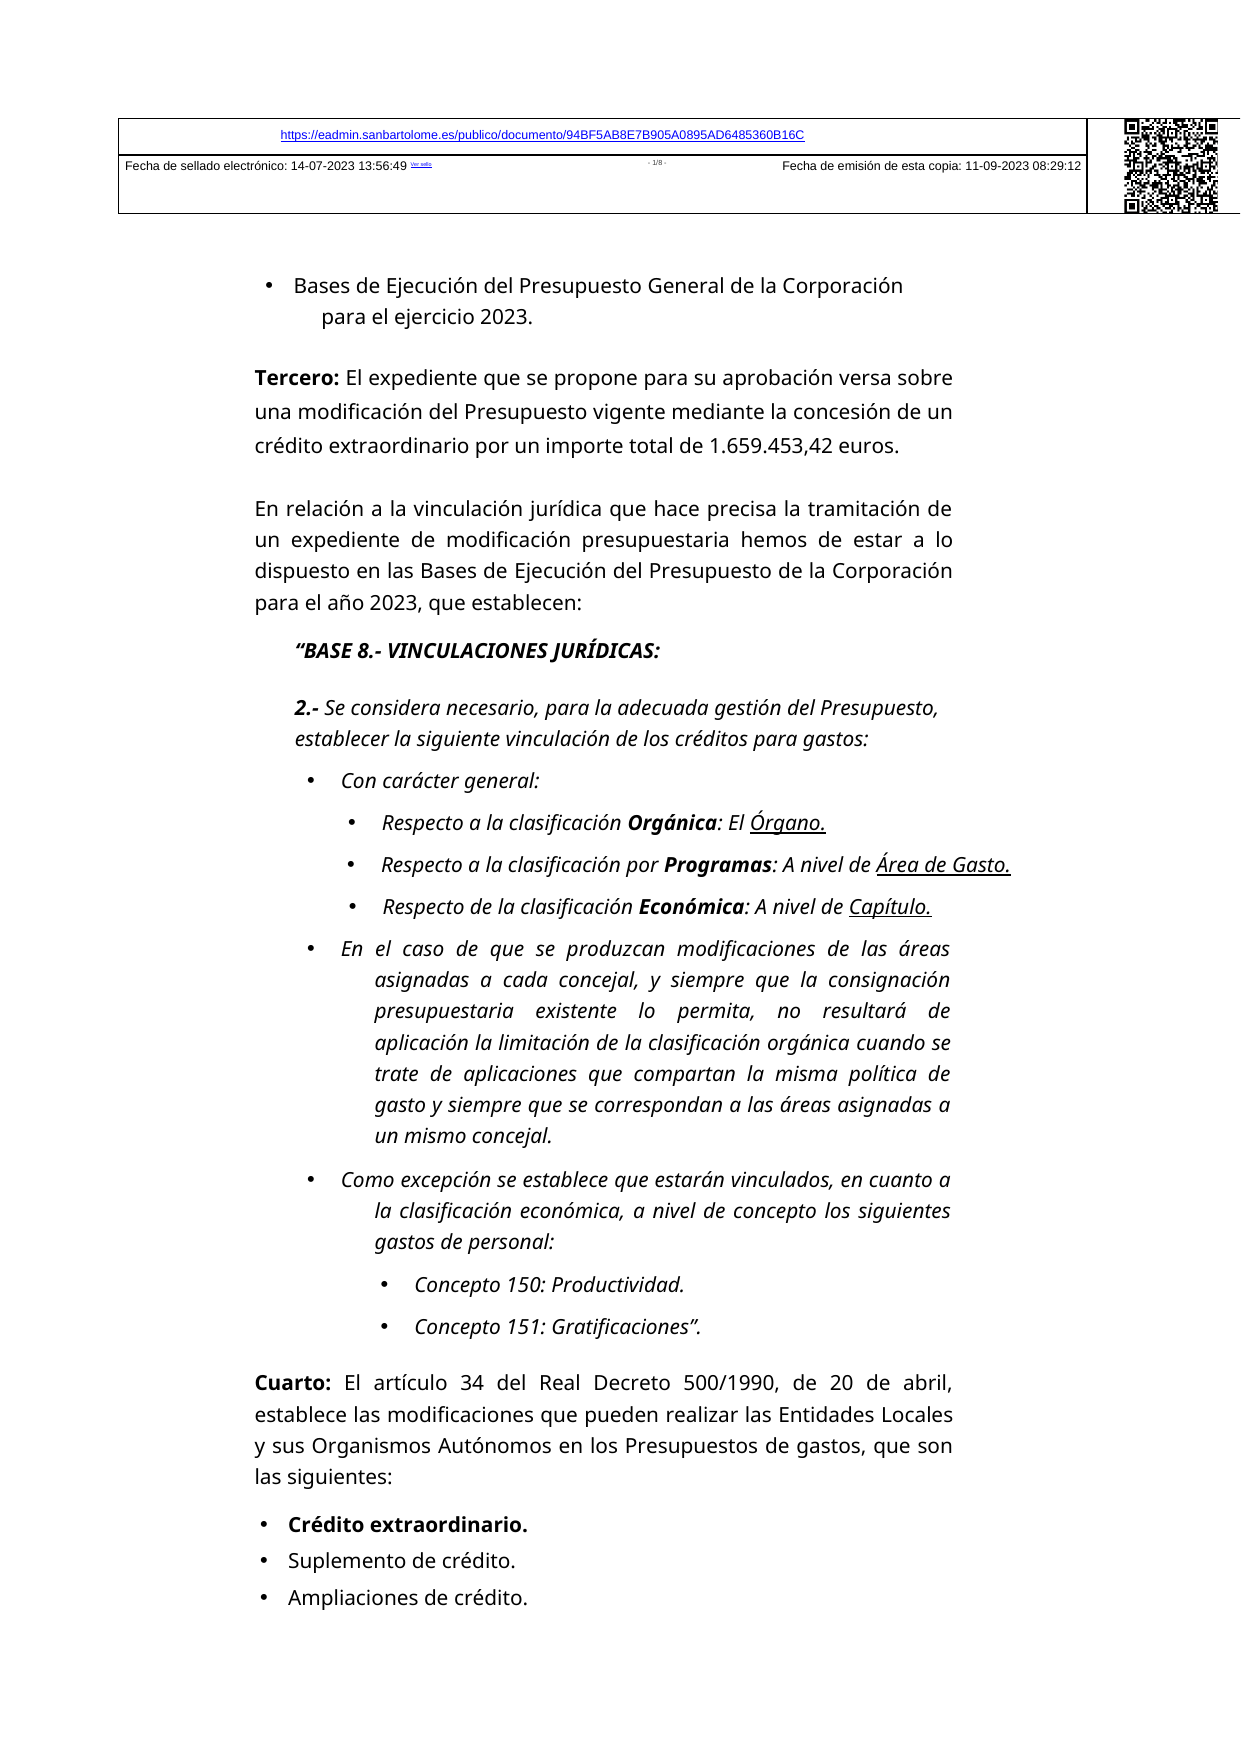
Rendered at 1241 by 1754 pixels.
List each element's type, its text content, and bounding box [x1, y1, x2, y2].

list Con carácter general: [307, 766, 1122, 795]
text 2.- Se considera necesario, para la adecuada gestión del Presupuesto, establecer la siguiente vinculación de los créditos para gastos: [294, 693, 953, 753]
text En relación a la vinculación jurídica que hace precisa la tramitación de un expediente de modificación presupuestaria hemos de estar a lo dispuesto en las Bases de Ejecución del Presupuesto de la Corporación para el año 2023, que establecen: [254, 494, 954, 616]
list Crédito extraordinario. [260, 1510, 1122, 1538]
list Ampliaciones de crédito. [260, 1583, 1122, 1611]
list En el caso de que se produzcan modificaciones de las áreas asignadas a cada concejal, y siempre que la consignación presupuestaria existente lo permita, no resultará de aplicación la limitación de la clasificación orgánica cuando se trate de aplicaciones que compartan la misma política de gasto y siempre que se correspondan a las áreas asignadas a un mismo concejal. [307, 934, 953, 1150]
table_header [1218, 119, 1240, 213]
table_cell Fecha de sellado electrónico: 14-07-2023 13:56:49 Ver sello - 1/8 - Fecha de emisión de esta copia: 11-09-2023 08:29:12 [119, 156, 1086, 213]
list Concepto 151: Gratificaciones”. [380, 1312, 1122, 1340]
table_header [1088, 119, 1124, 213]
list Respecto a la clasificación por Programas: A nivel de Área de Gasto. [347, 850, 1122, 878]
text Cuarto: El artículo 34 del Real Decreto 500/1990, de 20 de abril, establece las modificaciones que pueden realizar las Entidades Locales y sus Organismos Autónomos en los Presupuestos de gastos, que son las siguientes: [254, 1368, 953, 1491]
list Concepto 150: Productividad. [380, 1270, 1122, 1298]
table_cell https://eadmin.sanbartolome.es/publico/documento/94BF5AB8E7B905A0895AD6485360B16C [119, 119, 1086, 154]
list Respecto a la clasificación Orgánica: El Órgano. [348, 808, 1122, 837]
text “BASE 8.- VINCULACIONES JURÍDICAS: [294, 636, 1122, 664]
list Respecto de la clasificación Económica: A nivel de Capítulo. [349, 892, 1122, 920]
list Como excepción se establece que estarán vinculados, en cuanto a la clasificación económica, a nivel de concepto los siguientes gastos de personal: [307, 1165, 954, 1256]
text Tercero: El expediente que se propone para su aprobación versa sobre una modificación del Presupuesto vigente mediante la concesión de un crédito extraordinario por un importe total de 1.659.453,42 euros. [254, 363, 954, 459]
list Bases de Ejecución del Presupuesto General de la Corporación para el ejercicio 2023. [265, 271, 953, 331]
list Suplemento de crédito. [260, 1547, 1122, 1575]
